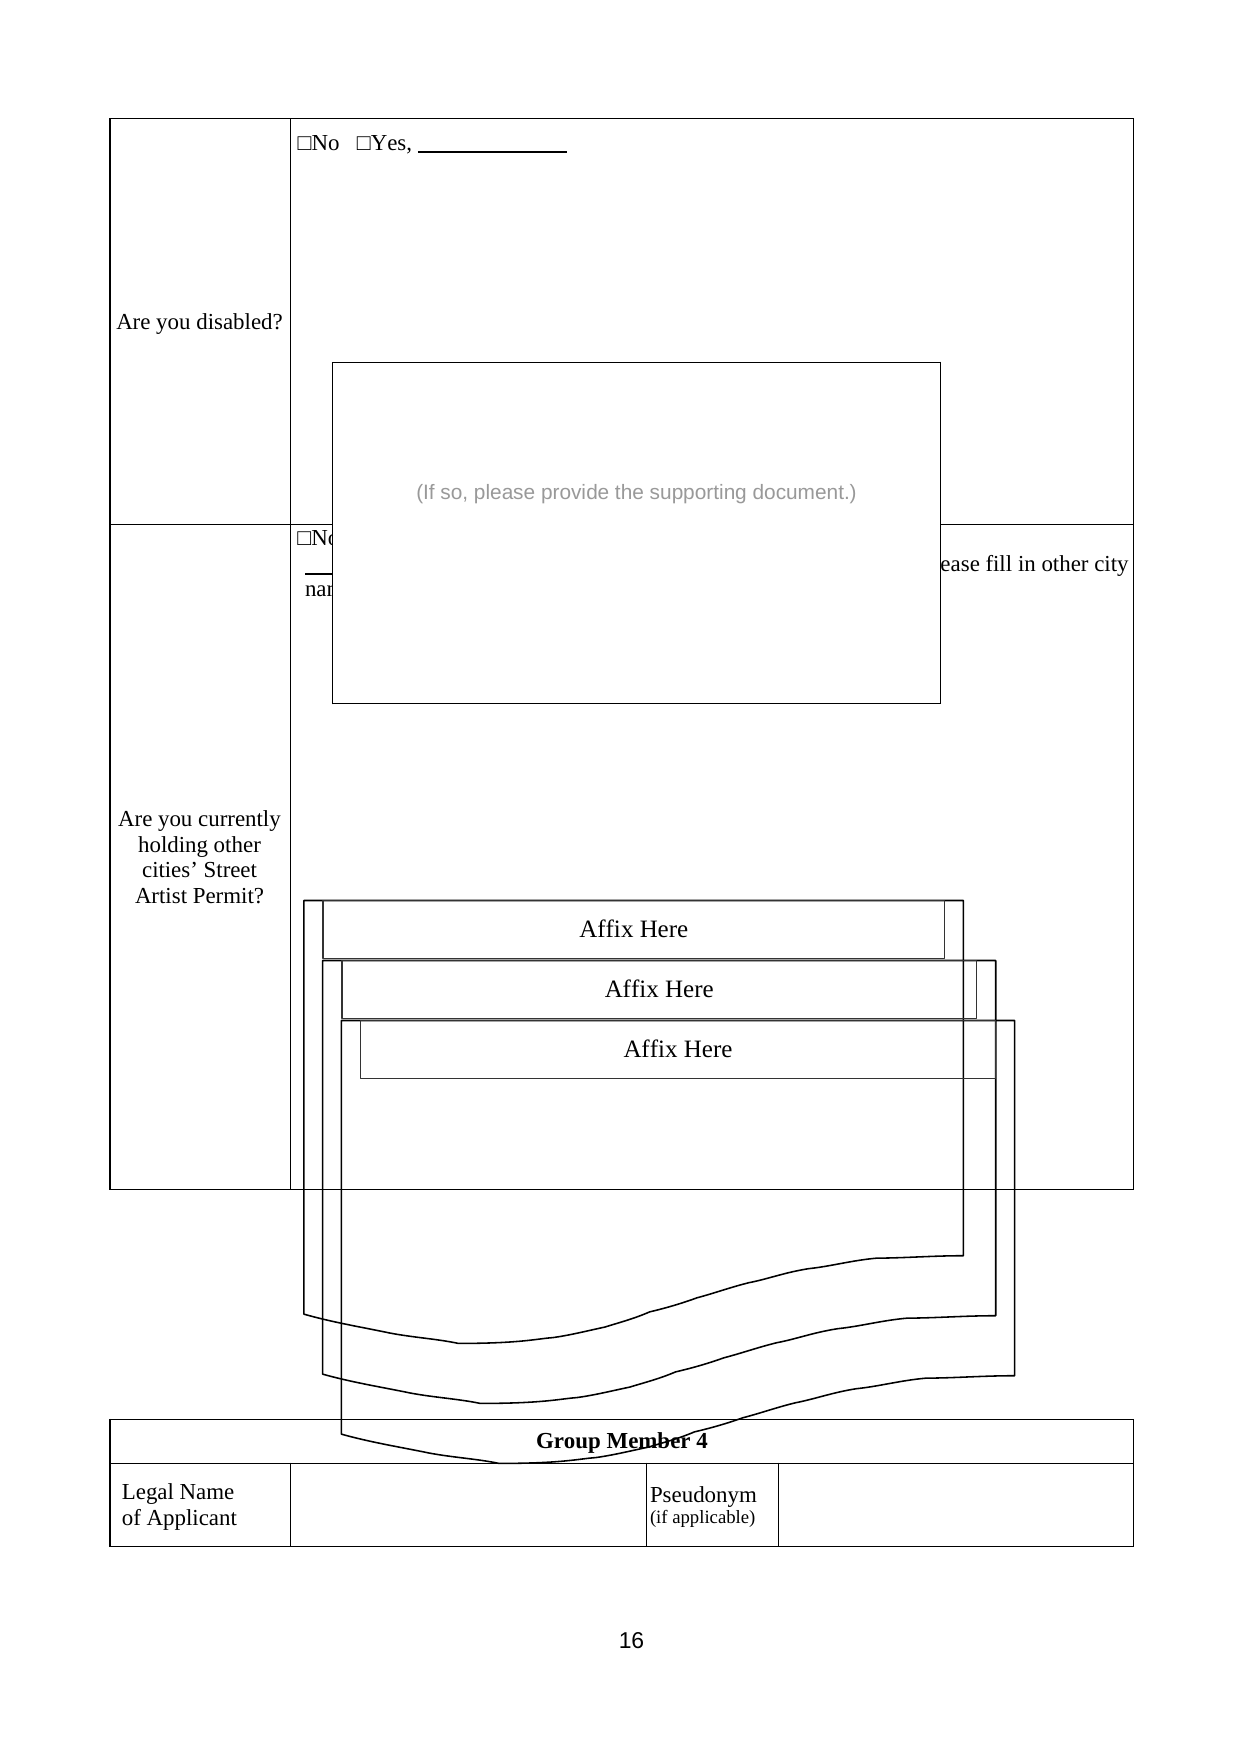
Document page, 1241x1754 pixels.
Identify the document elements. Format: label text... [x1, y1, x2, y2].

table_header Group Member 4 [573, 1420, 1133, 1462]
picture [945, 902, 962, 959]
picture [361, 1022, 962, 1078]
picture [965, 1022, 994, 1078]
picture [310, 627, 1098, 1153]
table_cell □No □Yes, [291, 119, 1133, 524]
table_cell Are you disabled? [111, 119, 290, 524]
table_cell Are you disabled? [333, 363, 940, 703]
picture [343, 1022, 962, 1153]
picture [965, 962, 976, 1018]
table_cell □No □Yes, I am currently holding Street Artist Permit(s); (Please fill in other city names.) [305, 902, 321, 1189]
picture [997, 1022, 1013, 1153]
table_header Group Member 4 [111, 1420, 480, 1462]
picture [324, 962, 341, 1153]
table_cell [779, 1464, 1133, 1546]
table_header Group Member 4 [343, 1420, 730, 1462]
table_cell Are you currently holding other cities’ Street Artist Permit? [111, 525, 290, 1189]
table_cell □No □Yes, I am currently holding Street Artist Permit(s); (Please fill in other city names.) [343, 1153, 962, 1189]
table_cell [291, 1464, 646, 1546]
table_cell □No □Yes, I am currently holding Street Artist Permit(s); (Please fill in other city names.) [941, 525, 1133, 1189]
picture [310, 902, 322, 1153]
table_cell Legal Name of Applicant [111, 1464, 290, 1546]
picture [977, 962, 994, 1019]
picture [965, 1079, 994, 1153]
picture [343, 962, 962, 1018]
picture [324, 902, 944, 958]
table_cell Pseudonym (if applicable) [647, 1464, 778, 1546]
table_cell □No □Yes, I am currently holding Street Artist Permit(s); (Please fill in other city names.) [291, 525, 332, 1189]
